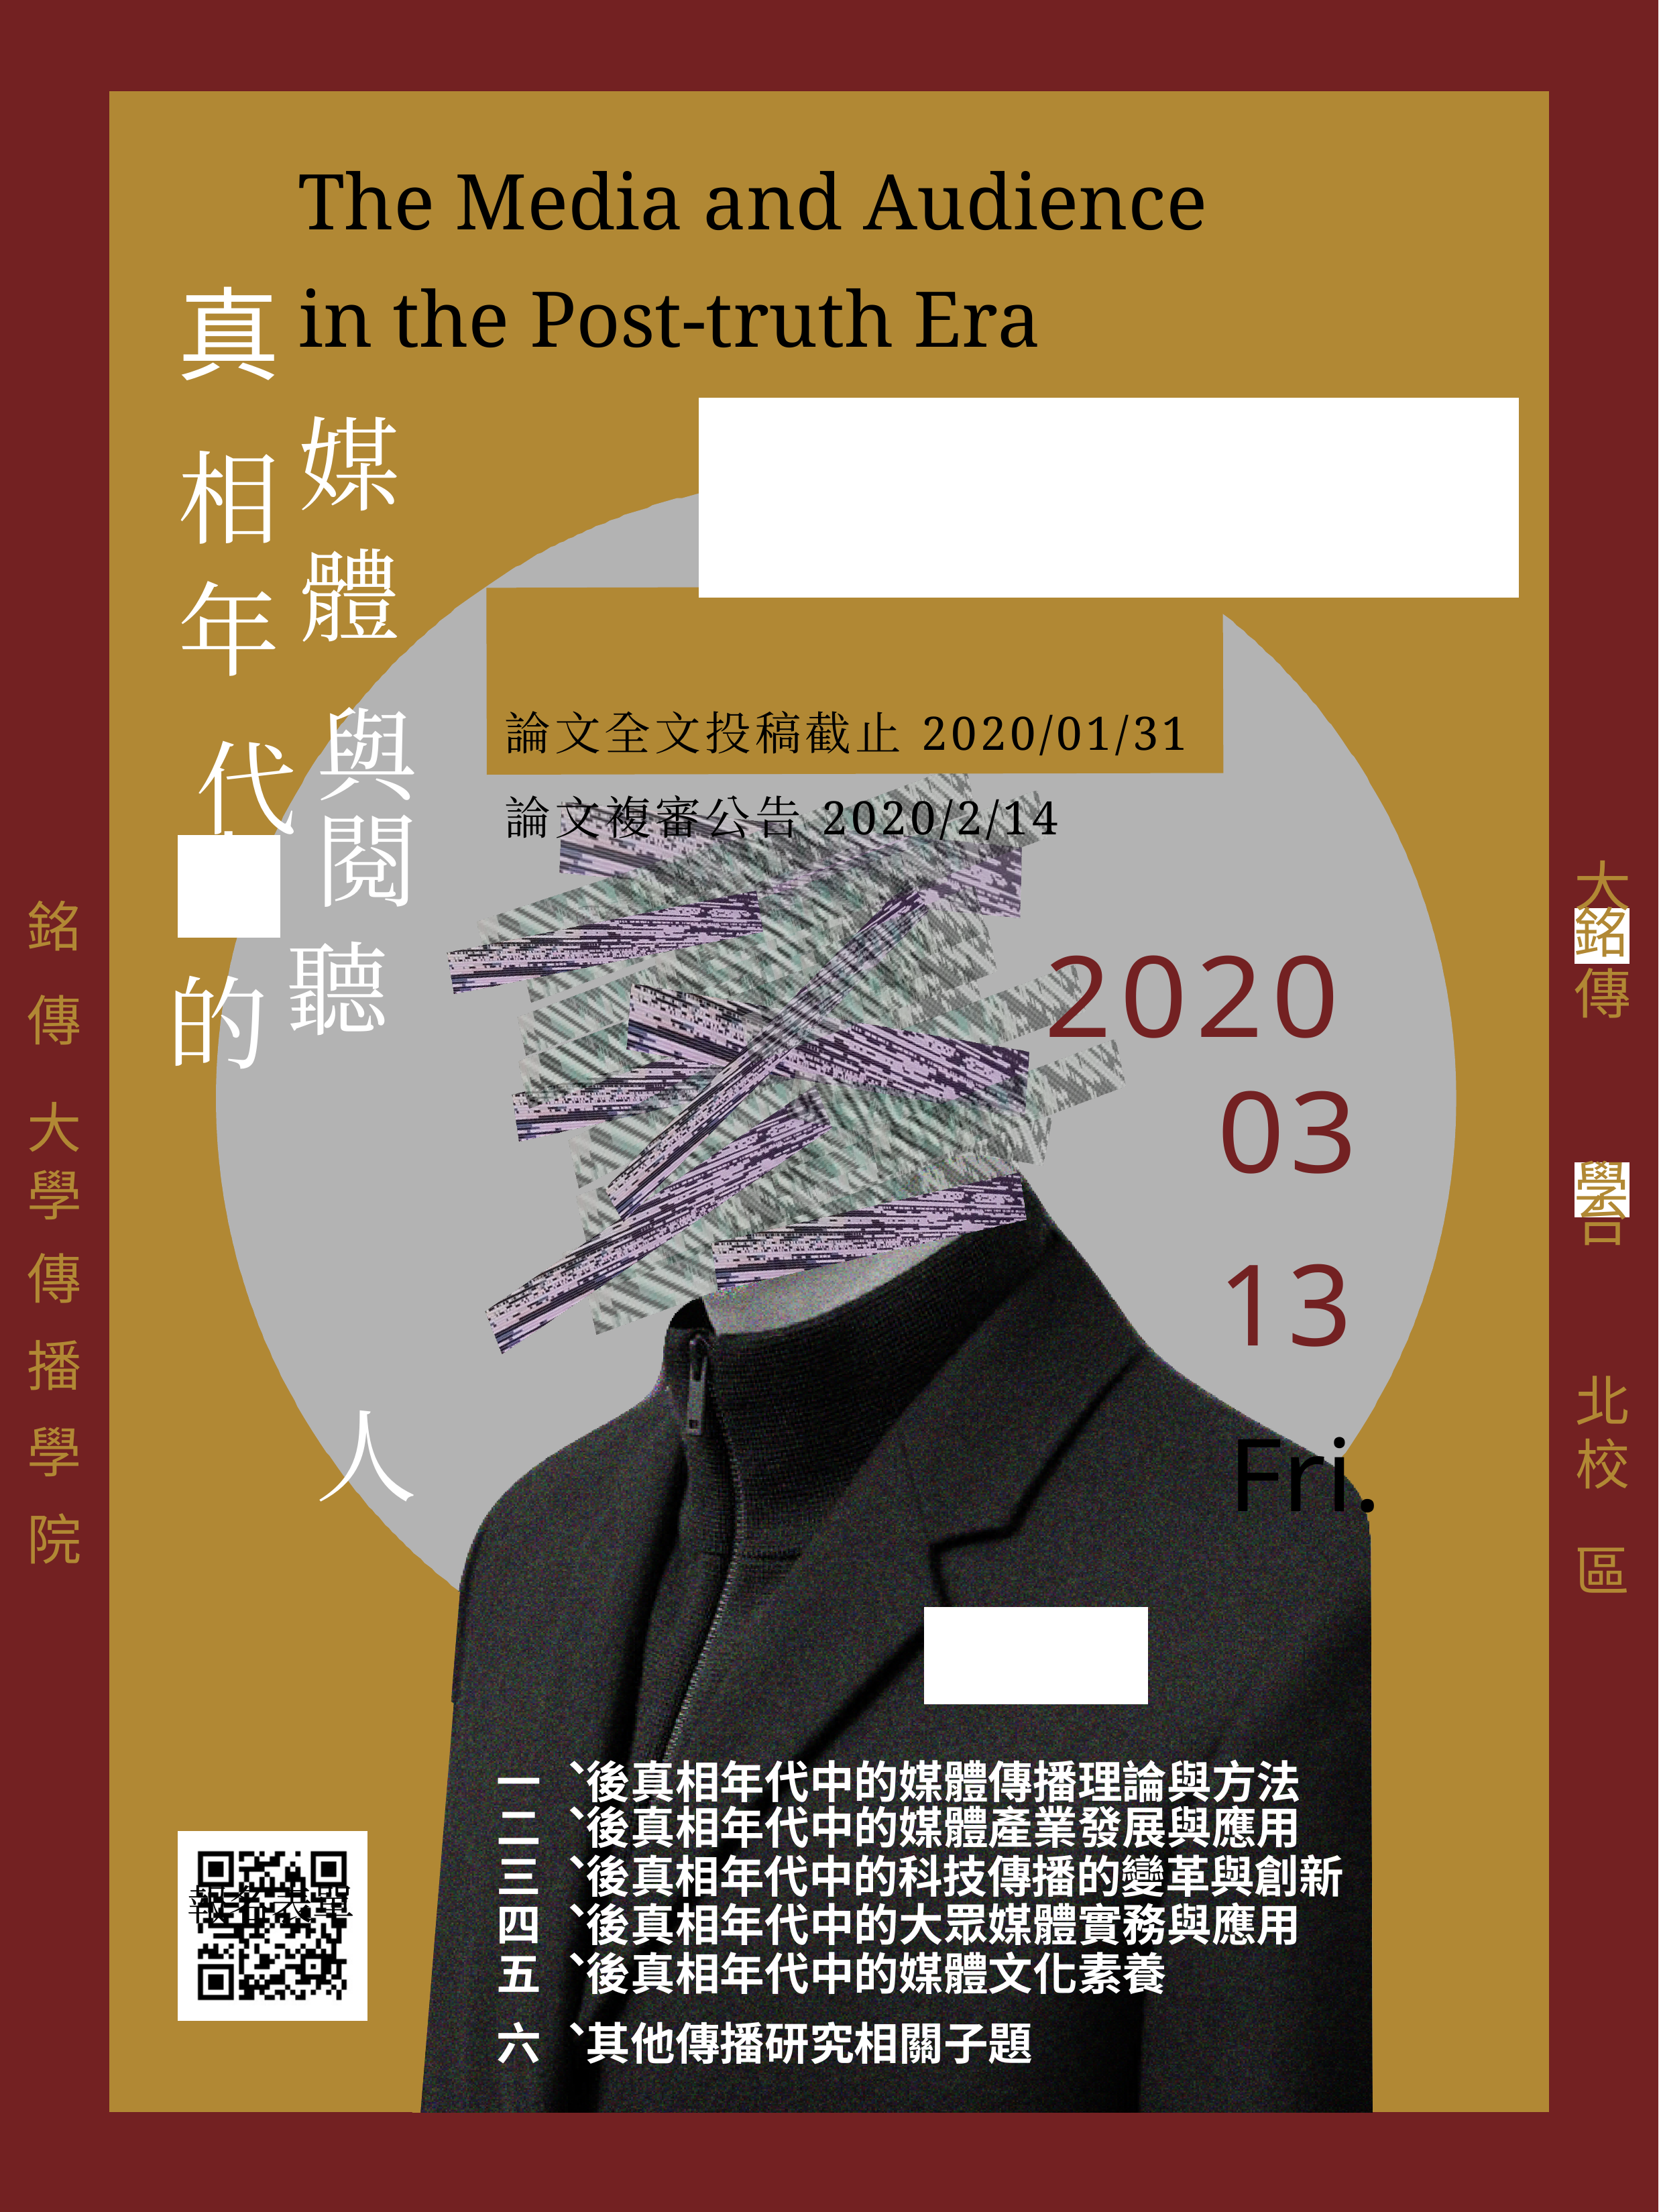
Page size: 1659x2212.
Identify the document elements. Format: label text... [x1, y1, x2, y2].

text 銘 [1575, 908, 1629, 964]
text 相 媒年 體 [699, 398, 1519, 598]
text 學 [1575, 1162, 1629, 1217]
text 子題 [972, 1612, 1148, 1696]
text 論文摘要徵稿截止 2019/12/20 論文摘要初審公告 2019/12/23 [733, 429, 1435, 579]
text 中 [178, 835, 280, 938]
